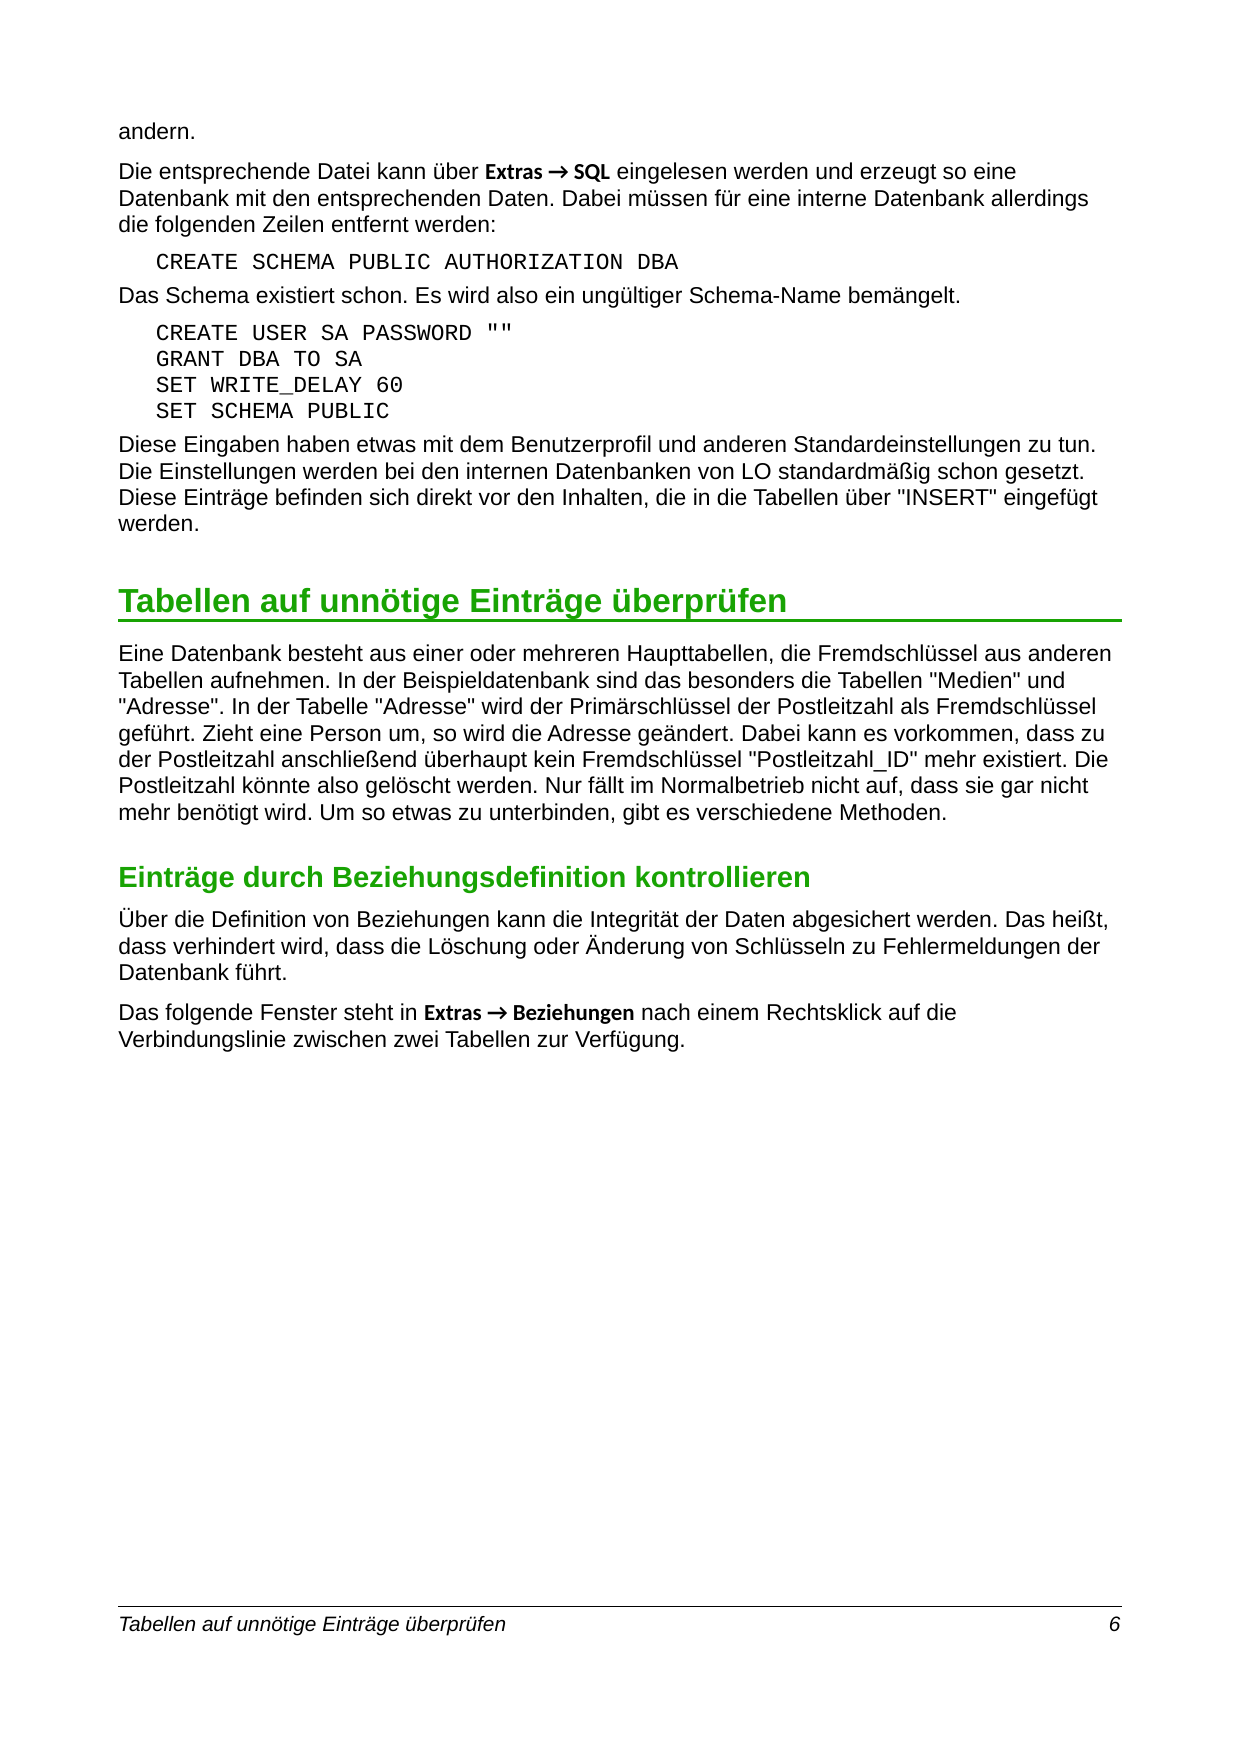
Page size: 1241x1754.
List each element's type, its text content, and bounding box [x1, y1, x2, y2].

subtitle Einträge durch Beziehungsdefinition kontrollieren [118, 860, 1122, 894]
text SET WRITE_DELAY 60 [156, 373, 1122, 399]
text Das folgende Fenster steht in Extras → Beziehungen nach einem Rechtsklick auf die Verbindungslinie zwischen zwei Tabellen zur Verfügung. [118, 998, 1122, 1052]
text andern. [118, 118, 1122, 144]
text Über die Definition von Beziehungen kann die Integrität der Daten abgesichert werden. Das heißt, dass verhindert wird, dass die Löschung oder Änderung von Schlüsseln zu Fehlermeldungen der Datenbank führt. [118, 906, 1122, 985]
text SET SCHEMA PUBLIC [156, 399, 1122, 425]
text Diese Eingaben haben etwas mit dem Benutzerprofil und anderen Standardeinstellungen zu tun. Die Einstellungen werden bei den internen Datenbanken von LO standardmäßig schon gesetzt. Diese Einträge befinden sich direkt vor den Inhalten, die in die Tabellen über "INSERT" eingefügt werden. [118, 431, 1122, 537]
text GRANT DBA TO SA [156, 347, 1122, 373]
subtitle Tabellen auf unnötige Einträge überprüfen [118, 581, 1122, 619]
text Eine Datenbank besteht aus einer oder mehreren Haupttabellen, die Fremdschlüssel aus anderen Tabellen aufnehmen. In der Beispieldatenbank sind das besonders die Tabellen "Medien" und "Adresse". In der Tabelle "Adresse" wird der Primärschlüssel der Postleitzahl als Fremdschlüssel geführt. Zieht eine Person um, so wird die Adresse geändert. Dabei kann es vorkommen, dass zu der Postleitzahl anschließend überhaupt kein Fremdschlüssel "Postleitzahl_ID" mehr existiert. Die Postleitzahl könnte also gelöscht werden. Nur fällt im Normalbetrieb nicht auf, dass sie gar nicht mehr benötigt wird. Um so etwas zu unterbinden, gibt es verschiedene Methoden. [118, 640, 1122, 825]
text CREATE SCHEMA PUBLIC AUTHORIZATION DBA [156, 250, 1122, 276]
text CREATE USER SA PASSWORD "" [156, 321, 1122, 347]
text Das Schema existiert schon. Es wird also ein ungültiger Schema-Name bemängelt. [118, 282, 1122, 309]
text Die entsprechende Datei kann über Extras → SQL eingelesen werden und erzeugt so eine Datenbank mit den entsprechenden Daten. Dabei müssen für eine interne Datenbank allerdings die folgenden Zeilen entfernt werden: [118, 157, 1122, 238]
